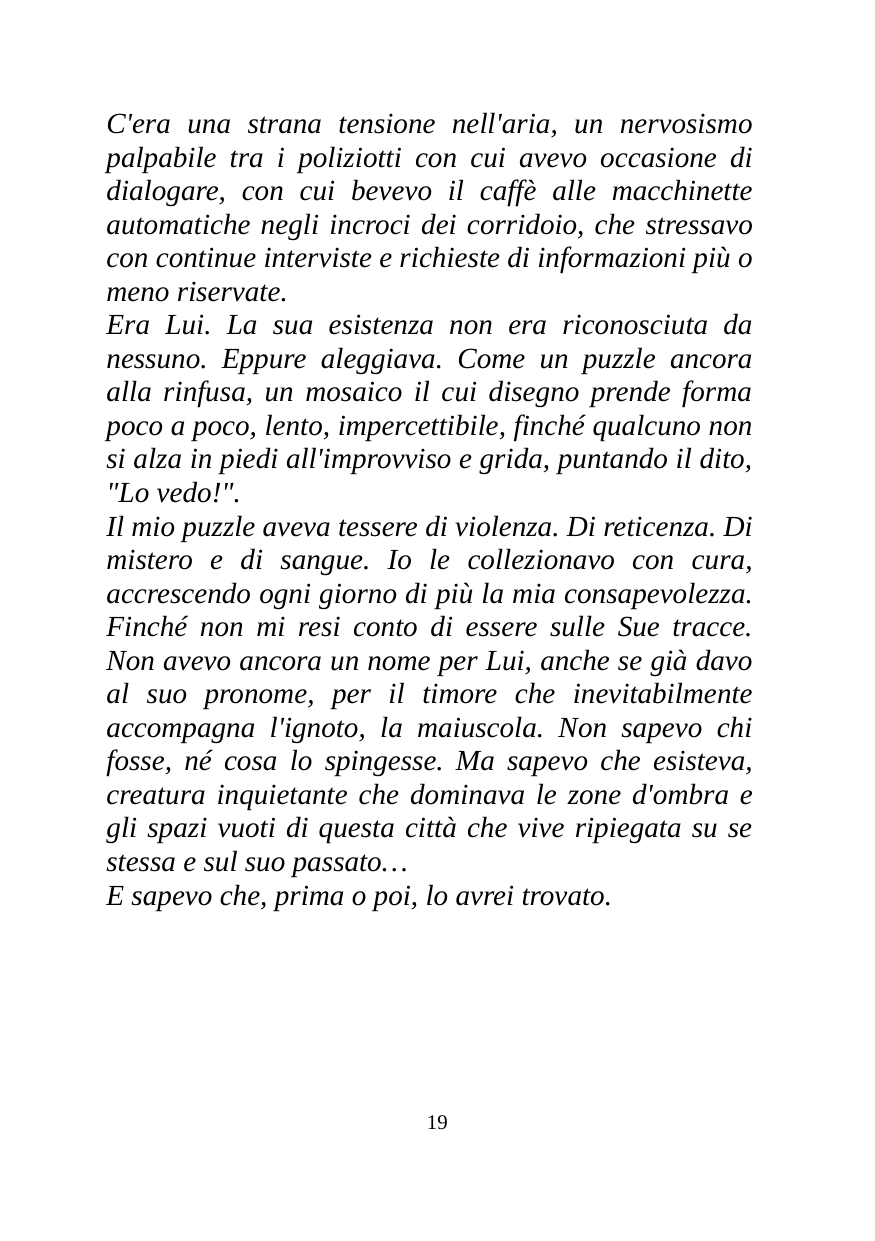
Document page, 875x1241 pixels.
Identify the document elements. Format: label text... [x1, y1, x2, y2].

text Il mio puzzle aveva tessere di violenza. Di reticenza. Di mistero e di sangue. Io le collezionavo con cura, accrescendo ogni giorno di più la mia consapevolezza. Finché non mi resi conto di essere sulle Sue tracce. Non avevo ancora un nome per Lui, anche se già davo al suo pronome, per il timore che inevitabilmente accompagna l'ignoto, la maiuscola. Non sapevo chi fosse, né cosa lo spingesse. Ma sapevo che esisteva, creatura inquietante che dominava le zone d'ombra e gli spazi vuoti di questa città che vive ripiegata su se stessa e sul suo passato… [106, 509, 756, 878]
text C'era una strana tensione nell'aria, un nervosismo palpabile tra i poliziotti con cui avevo occasione di dialogare, con cui bevevo il caffè alle macchinette automatiche negli incroci dei corridoio, che stressavo con continue interviste e richieste di informazioni più o meno riservate. [106, 106, 756, 307]
text E sapevo che, prima o poi, lo avrei trovato. [106, 878, 756, 911]
text Era Lui. La sua esistenza non era riconosciuta da nessuno. Eppure aleggiava. Come un puzzle ancora alla rinfusa, un mosaico il cui disegno prende forma poco a poco, lento, impercettibile, finché qualcuno non si alza in piedi all'improvviso e grida, puntando il dito, "Lo vedo!". [106, 307, 756, 509]
